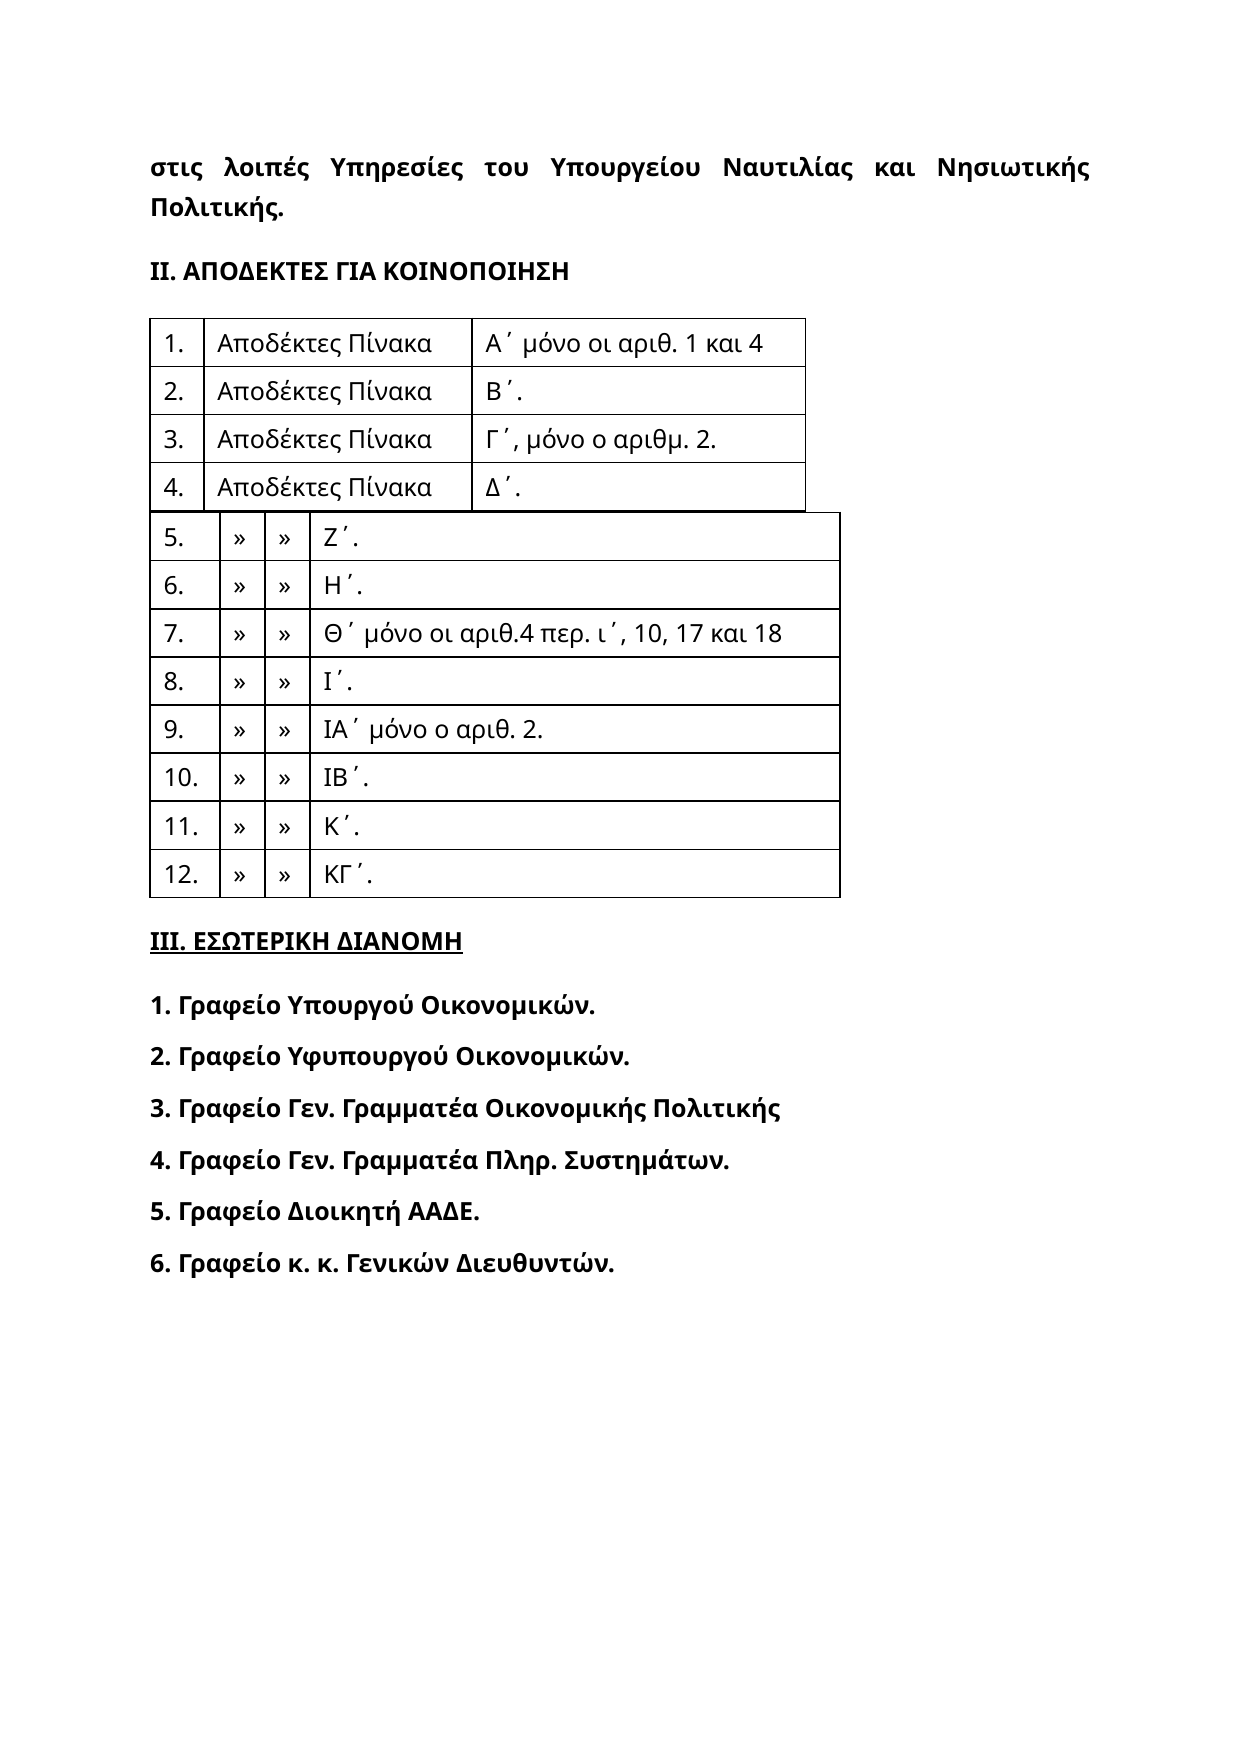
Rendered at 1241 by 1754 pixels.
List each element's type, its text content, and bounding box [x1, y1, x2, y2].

table_cell 4. [151, 463, 203, 510]
table_header » [221, 513, 264, 560]
table_cell 8. [151, 658, 219, 704]
table_cell Δ΄. [473, 463, 805, 510]
text ΙΙ. ΑΠΟΔΕΚΤΕΣ ΓΙΑ ΚΟΙΝΟΠΟΙΗΣΗ [150, 253, 1090, 287]
text 2. Γραφείο Υφυπουργού Οικονομικών. [150, 1039, 1090, 1073]
table_cell 9. [151, 706, 219, 752]
table_cell » [221, 561, 264, 608]
table_cell 10. [151, 754, 219, 800]
table_cell » [221, 754, 264, 800]
table_cell » [266, 610, 309, 656]
text στις λοιπές Υπηρεσίες του Υπουργείου Ναυτιλίας και Νησιωτικής Πολιτικής. [150, 150, 1090, 223]
table_cell Αποδέκτες Πίνακα [205, 415, 471, 462]
table_cell » [221, 610, 264, 656]
text 6. Γραφείο κ. κ. Γενικών Διευθυντών. [150, 1246, 1090, 1280]
table_cell » [266, 850, 309, 897]
table_header 5. [151, 513, 219, 560]
table_cell Κ΄. [311, 802, 839, 848]
table_cell 2. [151, 367, 203, 414]
table_cell Β΄. [473, 367, 805, 414]
table_cell » [221, 706, 264, 752]
table_cell ΙΒ΄. [311, 754, 839, 800]
table_header Ζ΄. [311, 513, 839, 560]
table_cell 3. [151, 415, 203, 462]
text 5. Γραφείο Διοικητή ΑΑΔΕ. [150, 1194, 1090, 1228]
table_cell Η΄. [311, 561, 839, 608]
table_cell 11. [151, 802, 219, 848]
table_cell ΚΓ΄. [311, 850, 839, 897]
table_cell » [221, 850, 264, 897]
table_cell » [266, 802, 309, 848]
table_header » [266, 513, 309, 560]
table_cell Ι΄. [311, 658, 839, 704]
text 4. Γραφείο Γεν. Γραμματέα Πληρ. Συστημάτων. [150, 1142, 1090, 1176]
table_header Αποδέκτες Πίνακα [205, 319, 471, 366]
text 3. Γραφείο Γεν. Γραμματέα Οικονομικής Πολιτικής [150, 1091, 1090, 1125]
table_cell 6. [151, 561, 219, 608]
table_cell 12. [151, 850, 219, 897]
table_cell » [266, 706, 309, 752]
table_cell ΙΑ΄ μόνο ο αριθ. 2. [311, 706, 839, 752]
table_cell Θ΄ μόνο οι αριθ.4 περ. ι΄, 10, 17 και 18 [311, 610, 839, 656]
table_header 1. [151, 319, 203, 366]
table_cell » [266, 754, 309, 800]
table_cell 7. [151, 610, 219, 656]
table_cell Γ΄, μόνο ο αριθμ. 2. [473, 415, 805, 462]
text ΙΙΙ. ΕΣΩΤΕΡΙΚΗ ΔΙΑΝΟΜΗ [150, 923, 1090, 957]
table_cell » [221, 658, 264, 704]
table_cell Αποδέκτες Πίνακα [205, 367, 471, 414]
table_cell Αποδέκτες Πίνακα [205, 463, 471, 510]
text 1. Γραφείο Υπουργού Οικονομικών. [150, 987, 1090, 1021]
table_cell » [221, 802, 264, 848]
table_cell » [266, 561, 309, 608]
table_header Α΄ μόνο οι αριθ. 1 και 4 [473, 319, 805, 366]
table_cell » [266, 658, 309, 704]
